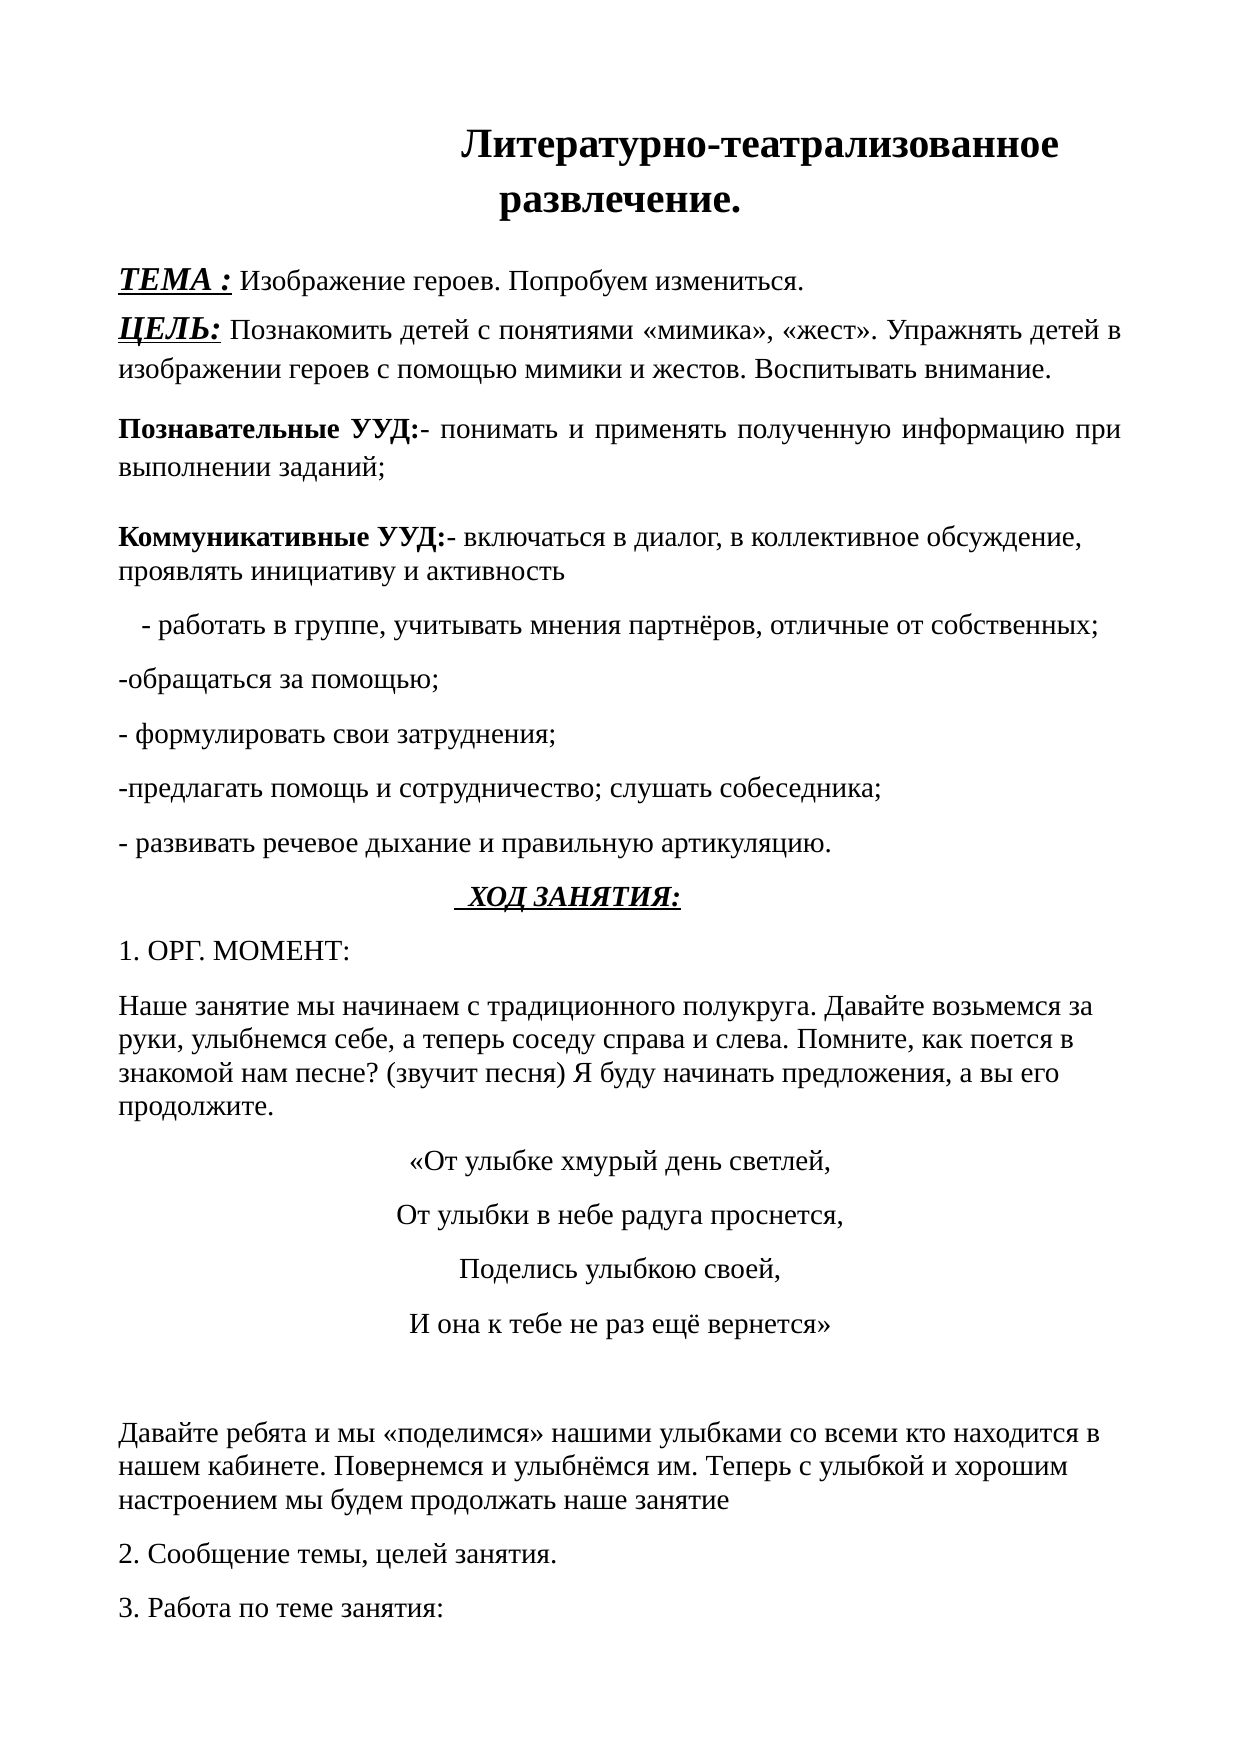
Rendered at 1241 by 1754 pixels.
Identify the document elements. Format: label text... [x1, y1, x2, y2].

text Коммуникативные УУД:- включаться в диалог, в коллективное обсуждение, проявлять инициативу и активность [118, 519, 1122, 586]
text -обращаться за помощью; [118, 662, 1122, 695]
text -предлагать помощь и сотрудничество; слушать собеседника; [118, 770, 1122, 804]
text ТЕМА : Изображение героев. Попробуем измениться. [118, 259, 1122, 298]
text Наше занятие мы начинаем с традиционного полукруга. Давайте возьмемся за руки, улыбнемся себе, а теперь соседу справа и слева. Помните, как поется в знакомой нам песне? (звучит песня) Я буду начинать предложения, а вы его продолжите. [118, 988, 1122, 1122]
text Литературно-театрализованное развлечение. [118, 118, 1122, 221]
text От улыбки в небе радуга проснется, [118, 1197, 1122, 1231]
text Давайте ребята и мы «поделимся» нашими улыбками со всеми кто находится в нашем кабинете. Повернемся и улыбнёмся им. Теперь с улыбкой и хорошим настроением мы будем продолжать наше занятие [118, 1415, 1122, 1515]
text 1. ОРГ. МОМЕНТ: [118, 933, 1122, 967]
text Поделись улыбкою своей, [118, 1252, 1122, 1285]
text - работать в группе, учитывать мнения партнёров, отличные от собственных; [118, 607, 1122, 641]
text - развивать речевое дыхание и правильную артикуляцию. [118, 825, 1122, 858]
text - формулировать свои затруднения; [118, 716, 1122, 749]
text 2. Сообщение темы, целей занятия. [118, 1536, 1122, 1570]
text И она к тебе не раз ещё вернется» [118, 1306, 1122, 1339]
text «От улыбке хмурый день светлей, [118, 1143, 1122, 1176]
text ЦЕЛЬ: Познакомить детей с понятиями «мимика», «жест». Упражнять детей в изображении героев с помощью мимики и жестов. Воспитывать внимание. [118, 308, 1122, 385]
text Познавательные УУД:- понимать и применять полученную информацию при выполнении заданий; [118, 411, 1122, 483]
text 3. Работа по теме занятия: [118, 1591, 1122, 1624]
text ХОД ЗАНЯТИЯ: [118, 879, 1122, 913]
